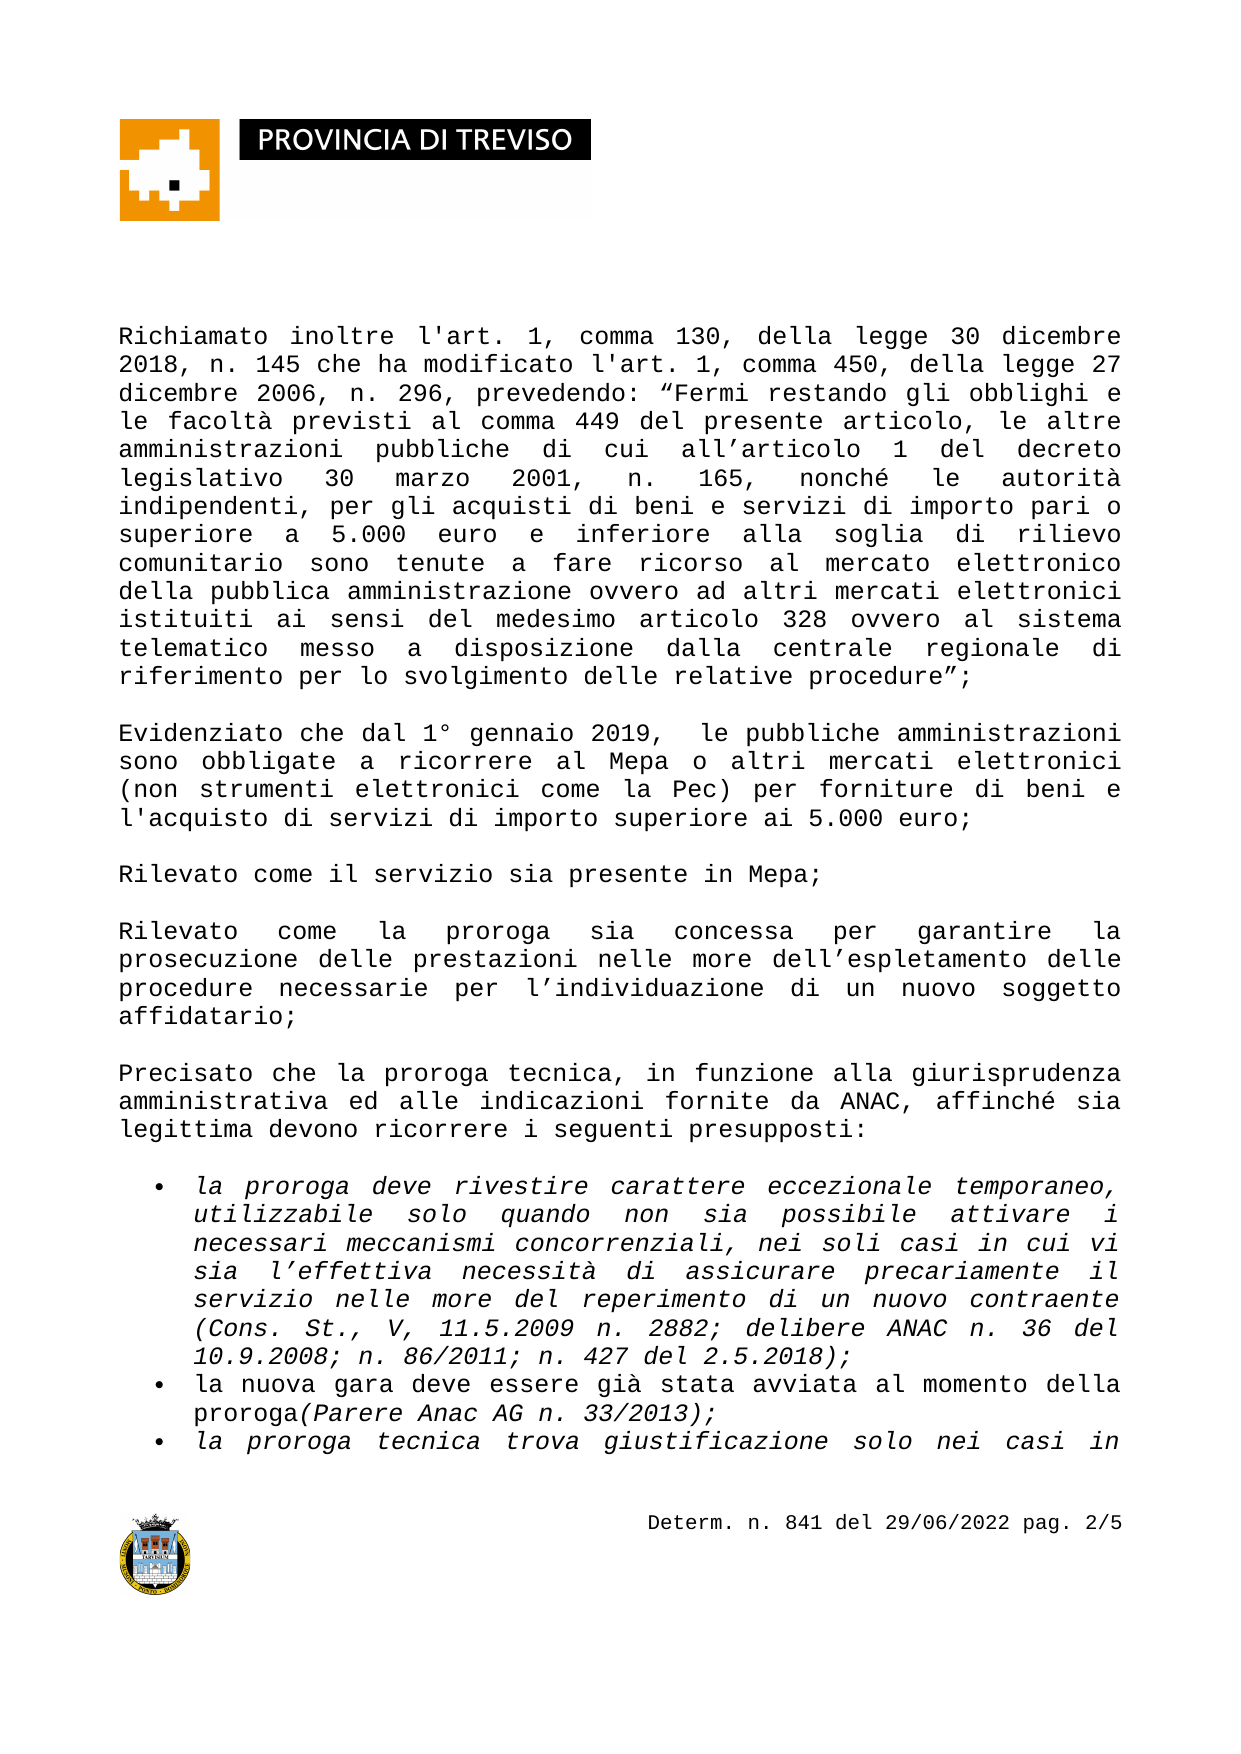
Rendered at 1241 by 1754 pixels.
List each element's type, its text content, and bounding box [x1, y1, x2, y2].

list la proroga tecnica trova giustificazione solo nei casi in [156, 1428, 1122, 1457]
text Richiamato inoltre l'art. 1, comma 130, della legge 30 dicembre 2018, n. 145 che ha modificato l'art. 1, comma 450, della legge 27 dicembre 2006, n. 296, prevedendo: “Fermi restando gli obblighi e le facoltà previsti al comma 449 del presente articolo, le altre amministrazioni pubbliche di cui all’articolo 1 del decreto legislativo 30 marzo 2001, n. 165, nonché le autorità indipendenti, per gli acquisti di beni e servizi di importo pari o superiore a 5.000 euro e inferiore alla soglia di rilievo comunitario sono tenute a fare ricorso al mercato elettronico della pubblica amministrazione ovvero ad altri mercati elettronici istituiti ai sensi del medesimo articolo 328 ovvero al sistema telematico messo a disposizione dalla centrale regionale di riferimento per lo svolgimento delle relative procedure”; [118, 323, 1122, 692]
picture [119, 119, 591, 221]
text Rilevato come il servizio sia presente in Mepa; [118, 862, 1122, 890]
picture [119, 1513, 191, 1595]
list la proroga deve rivestire carattere eccezionale temporaneo, utilizzabile solo quando non sia possibile attivare i necessari meccanismi concorrenziali, nei soli casi in cui vi sia l’effettiva necessità di assicurare precariamente il servizio nelle more del reperimento di un nuovo contraente (Cons. St., V, 11.5.2009 n. 2882; delibere ANAC n. 36 del 10.9.2008; n. 86/2011; n. 427 del 2.5.2018); [156, 1173, 1122, 1372]
text Precisato che la proroga tecnica, in funzione alla giurisprudenza amministrativa ed alle indicazioni fornite da ANAC, affinché sia legittima devono ricorrere i seguenti presupposti: [118, 1060, 1122, 1145]
text Rilevato come la proroga sia concessa per garantire la prosecuzione delle prestazioni nelle more dell’espletamento delle procedure necessarie per l’individuazione di un nuovo soggetto affidatario; [118, 918, 1122, 1032]
list la nuova gara deve essere già stata avviata al momento della proroga(Parere Anac AG n. 33/2013); [156, 1372, 1122, 1428]
text Evidenziato che dal 1° gennaio 2019, le pubbliche amministrazioni sono obbligate a ricorrere al Mepa o altri mercati elettronici (non strumenti elettronici come la Pec) per forniture di beni e l'acquisto di servizi di importo superiore ai 5.000 euro; [118, 720, 1122, 833]
